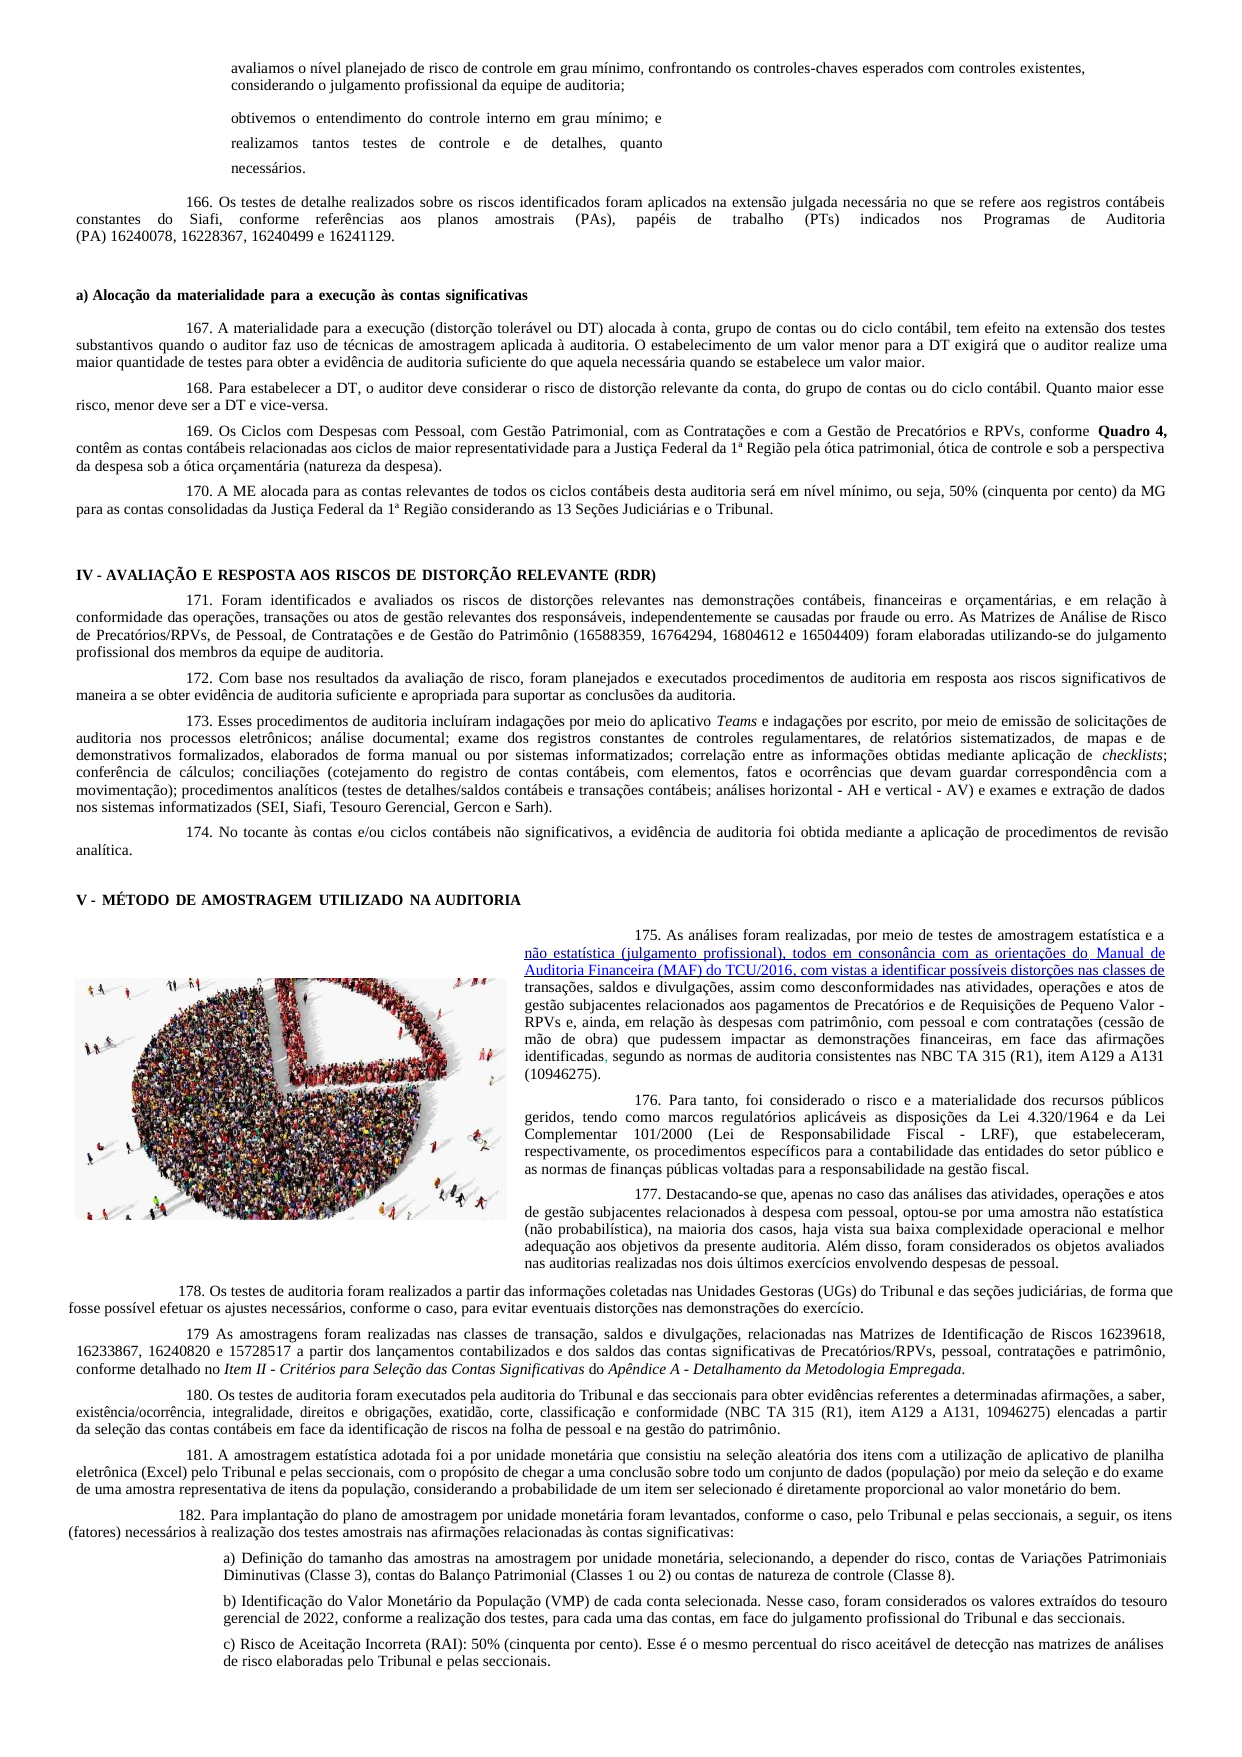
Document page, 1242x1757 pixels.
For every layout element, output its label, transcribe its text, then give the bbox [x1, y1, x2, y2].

list Foram identificados e avaliados os riscos de distorções relevantes nas demonstrações contábeis, financeiras e orçamentárias, e em relação à conformidade das operações, transações ou atos de gestão relevantes dos responsáveis, independentemente se causadas por fraude ou erro. As Matrizes de Análise de Risco de Precatórios/RPVs, de Pessoal, de Contratações e de Gestão do Patrimônio (16588359, 16764294, 16804612 e 16504409) foram elaboradas utilizando-se do julgamento profissional dos membros da equipe de auditoria. [76, 591, 1167, 661]
list A ME alocada para as contas relevantes de todos os ciclos contábeis desta auditoria será em nível mínimo, ou seja, 50% (cinquenta por cento) da MG para as contas consolidadas da Justiça Federal da 1ª Região considerando as 13 Seções Judiciárias e o Tribunal. [76, 482, 1167, 517]
text 179 As amostragens foram realizadas nas classes de transação, saldos e divulgações, relacionadas nas Matrizes de Identificação de Riscos 16239618, 16233867, 16240820 e 15728517 a partir dos lançamentos contabilizados e dos saldos das contas significativas de Precatórios/RPVs, pessoal, contratações e patrimônio, conforme detalhado no Item II - Critérios para Seleção das Contas Significativas do Apêndice A - Detalhamento da Metodologia Empregada. [76, 1325, 1167, 1377]
text obtivemos o entendimento do controle interno em grau mínimo; e realizamos tantos testes de controle e de detalhes, quanto necessários. [231, 109, 663, 177]
list Os testes de auditoria foram realizados a partir das informações coletadas nas Unidades Gestoras (UGs) do Tribunal e das seções judiciárias, de forma que fosse possível efetuar os ajustes necessários, conforme o caso, para evitar eventuais distorções nas demonstrações do exercício. [68, 1282, 1175, 1317]
subtitle a) Alocação da materialidade para a execução às contas significativas [76, 285, 1196, 303]
list Risco de Aceitação Incorreta (RAI): 50% (cinquenta por cento). Esse é o mesmo percentual do risco aceitável de detecção nas matrizes de análises de risco elaboradas pelo Tribunal e pelas seccionais. [223, 1635, 1167, 1670]
list Definição do tamanho das amostras na amostragem por unidade monetária, selecionando, a depender do risco, contas de Variações Patrimoniais Diminutivas (Classe 3), contas do Balanço Patrimonial (Classes 1 ou 2) ou contas de natureza de controle (Classe 8). [223, 1549, 1167, 1584]
list Os Ciclos com Despesas com Pessoal, com Gestão Patrimonial, com as Contratações e com a Gestão de Precatórios e RPVs, conforme Quadro 4, contêm as contas contábeis relacionadas aos ciclos de maior representatividade para a Justiça Federal da 1ª Região pela ótica patrimonial, ótica de controle e sob a perspectiva da despesa sob a ótica orçamentária (natureza da despesa). [76, 422, 1167, 474]
list No tocante às contas e/ou ciclos contábeis não significativos, a evidência de auditoria foi obtida mediante a aplicação de procedimentos de revisão [186, 823, 1196, 841]
list Para estabelecer a DT, o auditor deve considerar o risco de distorção relevante da conta, do grupo de contas ou do ciclo contábil. Quanto maior esse risco, menor deve ser a DT e vice-versa. [76, 379, 1167, 414]
text avaliamos o nível planejado de risco de controle em grau mínimo, confrontando os controles-chaves esperados com controles existentes, considerando o julgamento profissional da equipe de auditoria; [231, 59, 1167, 94]
list Os testes de auditoria foram executados pela auditoria do Tribunal e das seccionais para obter evidências referentes a determinadas afirmações, a saber, existência/ocorrência, integralidade, direitos e obrigações, exatidão, corte, classificação e conformidade (NBC TA 315 (R1), item A129 a A131, 10946275) elencadas a partir da seleção das contas contábeis em face da identificação de riscos na folha de pessoal e na gestão do patrimônio. [76, 1385, 1167, 1438]
list As análises foram realizadas, por meio de testes de amostragem estatística e a não estatística (julgamento profissional), todos em consonância com as orientações do Manual de [524, 926, 1165, 959]
list Auditoria Financeira (MAF) do TCU/2016, com vistas a identificar possíveis distorções nas classes de [524, 960, 1165, 976]
subtitle - AVALIAÇÃO E RESPOSTA AOS RISCOS DE DISTORÇÃO RELEVANTE (RDR) [76, 565, 1196, 583]
text analítica. [76, 841, 1196, 859]
list transações, saldos e divulgações, assim como desconformidades nas atividades, operações e atos de gestão subjacentes relacionados aos pagamentos de Precatórios e de Requisições de Pequeno Valor - RPVs e, ainda, em relação às despesas com patrimônio, com pessoal e com contratações (cessão de mão de obra) que pudessem impactar as demonstrações financeiras, em face das afirmações identificadas, segundo as normas de auditoria consistentes nas NBC TA 315 (R1), item A129 a A131 (10946275). [524, 977, 1165, 1082]
list Identificação do Valor Monetário da População (VMP) de cada conta selecionada. Nesse caso, foram considerados os valores extraídos do tesouro gerencial de 2022, conforme a realização dos testes, para cada uma das contas, em face do julgamento profissional do Tribunal e das seccionais. [223, 1592, 1167, 1627]
list A amostragem estatística adotada foi a por unidade monetária que consistiu na seleção aleatória dos itens com a utilização de aplicativo de planilha eletrônica (Excel) pelo Tribunal e pelas seccionais, com o propósito de chegar a uma conclusão sobre todo um conjunto de dados (população) por meio da seleção e do exame de uma amostra representativa de itens da população, considerando a probabilidade de um item ser selecionado é diretamente proporcional ao valor monetário do bem. [76, 1446, 1167, 1498]
list Destacando-se que, apenas no caso das análises das atividades, operações e atos de gestão subjacentes relacionados à despesa com pessoal, optou-se por uma amostra não estatística (não probabilística), na maioria dos casos, haja vista sua baixa complexidade operacional e melhor adequação aos objetivos da presente auditoria. Além disso, foram considerados os objetos avaliados nas auditorias realizadas nos dois últimos exercícios envolvendo despesas de pessoal. [524, 1185, 1165, 1272]
picture [75, 978, 507, 1220]
list Esses procedimentos de auditoria incluíram indagações por meio do aplicativo Teams e indagações por escrito, por meio de emissão de solicitações de auditoria nos processos eletrônicos; análise documental; exame dos registros constantes de controles regulamentares, de relatórios sistematizados, de mapas e de demonstrativos formalizados, elaborados de forma manual ou por sistemas informatizados; correlação entre as informações obtidas mediante aplicação de checklists; conferência de cálculos; conciliações (cotejamento do registro de contas contábeis, com elementos, fatos e ocorrências que devam guardar correspondência com a movimentação); procedimentos analíticos (testes de detalhes/saldos contábeis e transações contábeis; análises horizontal - AH e vertical - AV) e exames e extração de dados nos sistemas informatizados (SEI, Siafi, Tesouro Gerencial, Gercon e Sarh). [76, 711, 1167, 816]
subtitle - MÉTODO DE AMOSTRAGEM UTILIZADO NA AUDITORIA [76, 891, 1196, 909]
list Para implantação do plano de amostragem por unidade monetária foram levantados, conforme o caso, pelo Tribunal e pelas seccionais, a seguir, os itens (fatores) necessários à realização dos testes amostrais nas afirmações relacionadas às contas significativas: [68, 1506, 1175, 1541]
list Com base nos resultados da avaliação de risco, foram planejados e executados procedimentos de auditoria em resposta aos riscos significativos de maneira a se obter evidência de auditoria suficiente e apropriada para suportar as conclusões da auditoria. [76, 668, 1167, 704]
list Os testes de detalhe realizados sobre os riscos identificados foram aplicados na extensão julgada necessária no que se refere aos registros contábeis constantes do Siafi, conforme referências aos planos amostrais (PAs), papéis de trabalho (PTs) indicados nos Programas de Auditoria (PA) 16240078, 16228367, 16240499 e 16241129. [76, 193, 1167, 245]
list Para tanto, foi considerado o risco e a materialidade dos recursos públicos geridos, tendo como marcos regulatórios aplicáveis as disposições da Lei 4.320/1964 e da Lei Complementar 101/2000 (Lei de Responsabilidade Fiscal - LRF), que estabeleceram, respectivamente, os procedimentos específicos para a contabilidade das entidades do setor público e as normas de finanças públicas voltadas para a responsabilidade na gestão fiscal. [524, 1090, 1165, 1177]
list A materialidade para a execução (distorção tolerável ou DT) alocada à conta, grupo de contas ou do ciclo contábil, tem efeito na extensão dos testes substantivos quando o auditor faz uso de técnicas de amostragem aplicada à auditoria. O estabelecimento de um valor menor para a DT exigirá que o auditor realize uma maior quantidade de testes para obter a evidência de auditoria suficiente do que aquela necessária quando se estabelece um valor maior. [76, 319, 1167, 371]
